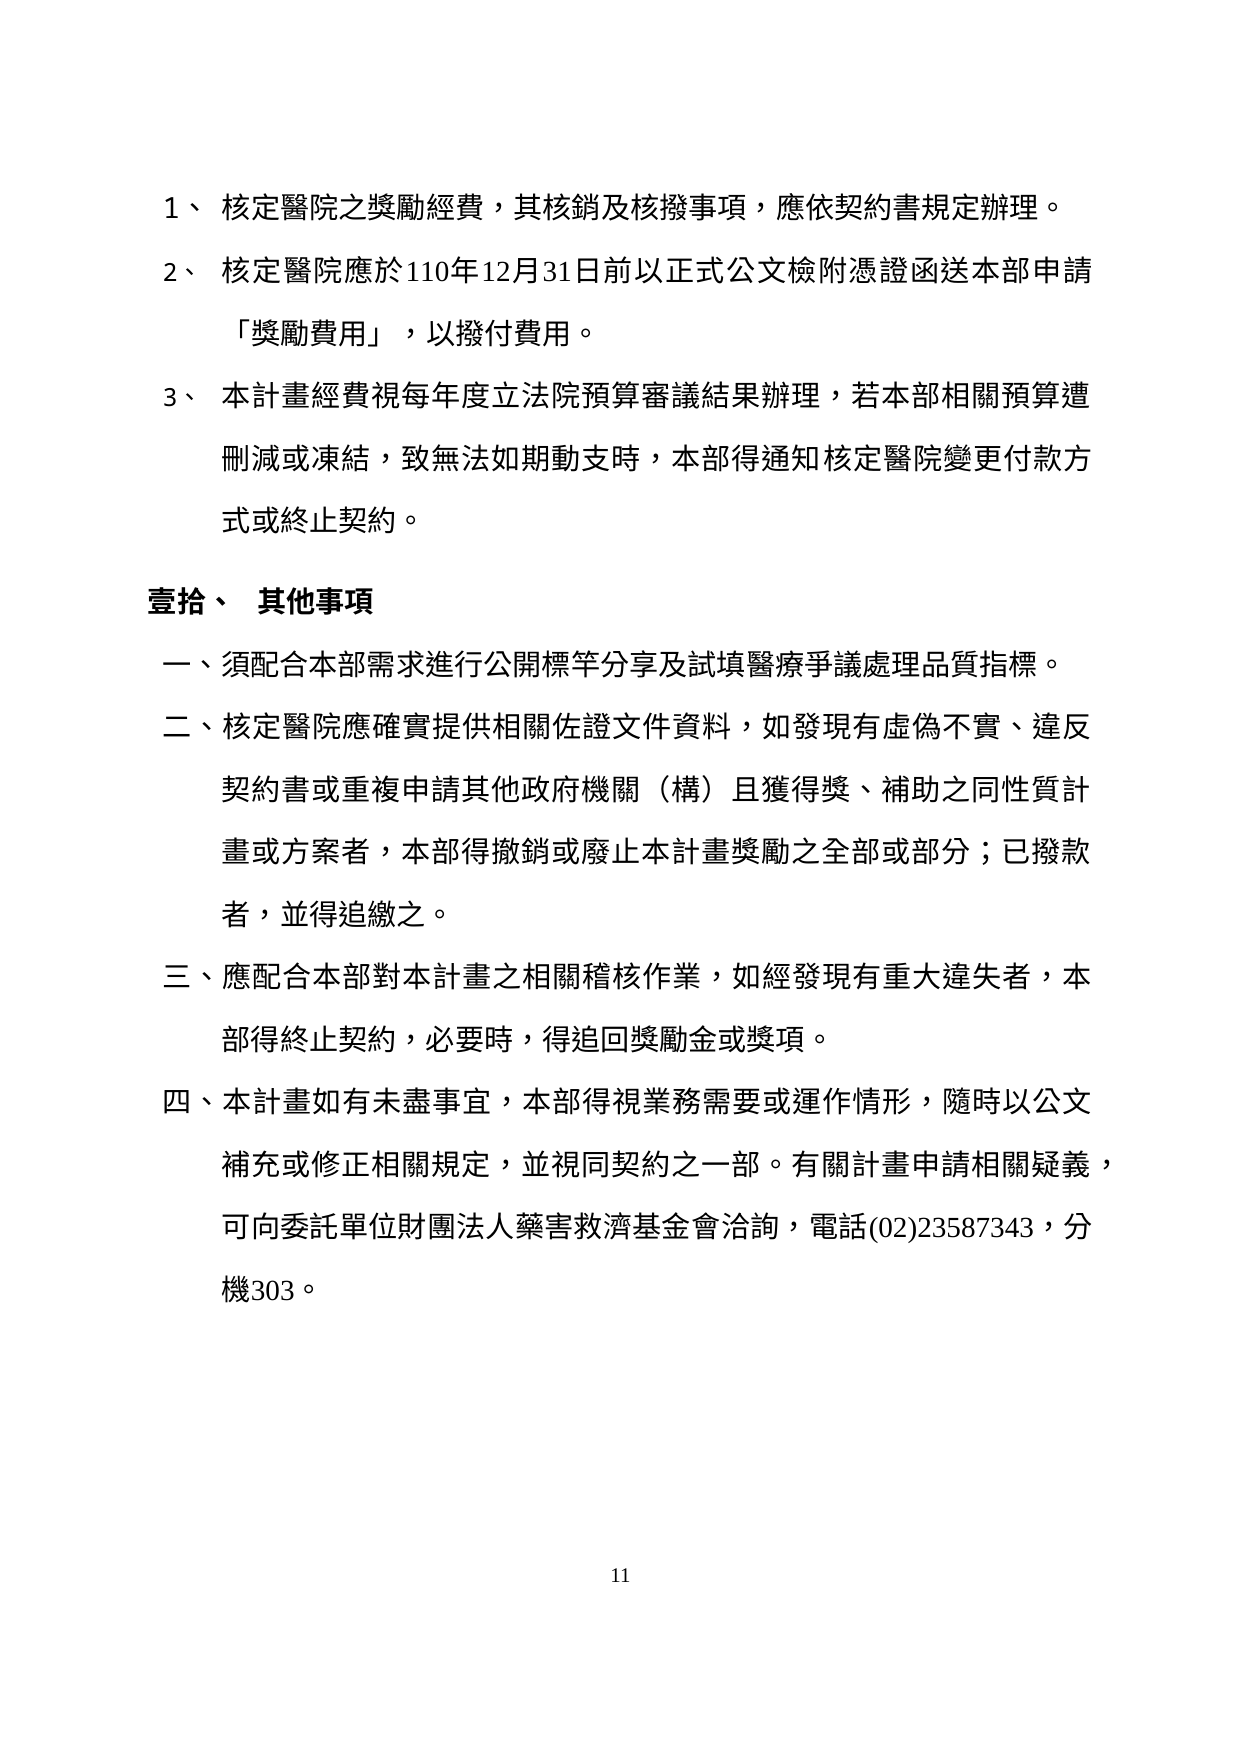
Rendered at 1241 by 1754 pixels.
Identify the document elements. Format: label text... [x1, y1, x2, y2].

text 三、應配合本部對本計畫之相關稽核作業，如經發現有重大違失者，本部得終止契約，必要時，得追回獎勵金或獎項。 [162, 933, 1092, 1058]
list 核定醫院應於110年12月31日前以正式公文檢附憑證函送本部申請「獎勵費用」，以撥付費用。 [162, 227, 1092, 352]
list 本計畫經費視每年度立法院預算審議結果辦理，若本部相關預算遭刪減或凍結，致無法如期動支時，本部得通知核定醫院變更付款方式或終止契約。 [162, 352, 1092, 540]
list 核定醫院之獎勵經費，其核銷及核撥事項，應依契約書規定辦理。 [162, 165, 1092, 227]
text 二、核定醫院應確實提供相關佐證文件資料，如發現有虛偽不實、違反契約書或重複申請其他政府機關（構）且獲得獎、補助之同性質計畫或方案者，本部得撤銷或廢止本計畫獎勵之全部或部分；已撥款者，並得追繳之。 [162, 683, 1092, 933]
text 一、須配合本部需求進行公開標竿分享及試填醫療爭議處理品質指標。 [162, 621, 1092, 683]
text 四、本計畫如有未盡事宜，本部得視業務需要或運作情形，隨時以公文補充或修正相關規定，並視同契約之一部。有關計畫申請相關疑義，可向委託單位財團法人藥害救濟基金會洽詢，電話(02)23587343，分機303。 [162, 1058, 1092, 1308]
list 其他事項 [148, 558, 1092, 621]
